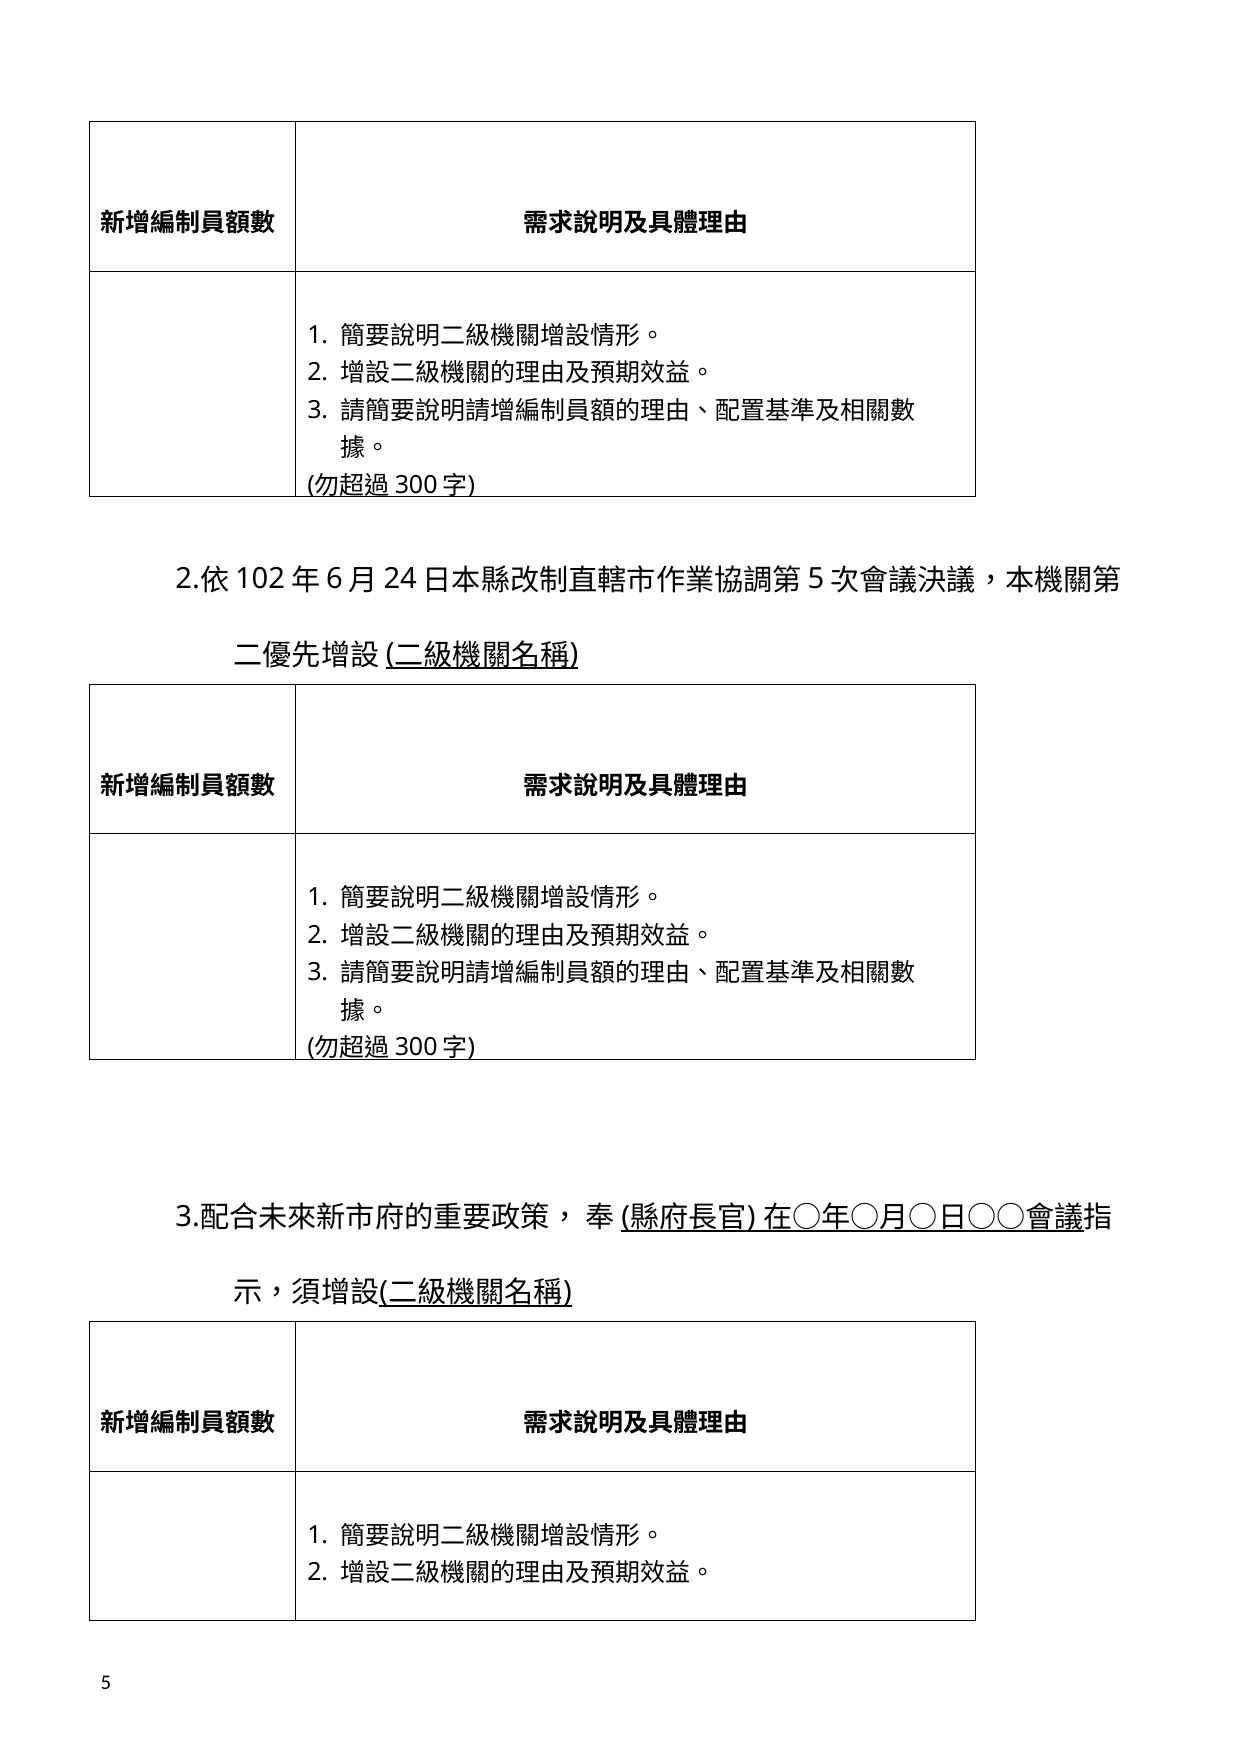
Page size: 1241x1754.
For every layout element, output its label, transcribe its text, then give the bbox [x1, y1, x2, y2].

table_cell 簡要說明二級機關增設情形。 增設二級機關的理由及預期效益。 請簡要說明請增編制員額的理由、配置基準及相關數據。 (勿超過300字) [296, 1472, 975, 1620]
table_header 需求說明及具體理由 [296, 122, 975, 271]
table_header 需求說明及具體理由 [296, 1322, 975, 1471]
table_cell [90, 272, 295, 496]
table_header 新增編制員額數 [90, 685, 295, 833]
table_header 新增編制員額數 [90, 1322, 295, 1471]
table_cell 簡要說明二級機關增設情形。 增設二級機關的理由及預期效益。 請簡要說明請增編制員額的理由、配置基準及相關數據。 (勿超過300字) [296, 834, 975, 1058]
table_cell [90, 1472, 295, 1620]
table_cell [90, 834, 295, 1058]
text 2.依102年6月24日本縣改制直轄市作業協調第5次會議決議，本機關第二優先增設 (二級機關名稱) [145, 533, 1122, 683]
table_cell 簡要說明二級機關增設情形。 增設二級機關的理由及預期效益。 請簡要說明請增編制員額的理由、配置基準及相關數據。 (勿超過300字) [296, 272, 975, 496]
table_header 需求說明及具體理由 [296, 685, 975, 833]
text 3.配合未來新市府的重要政策， 奉 (縣府長官) 在○年○月○日○○會議指示，須增設(二級機關名稱) [145, 1171, 1122, 1321]
table_header 新增編制員額數 [90, 122, 295, 271]
